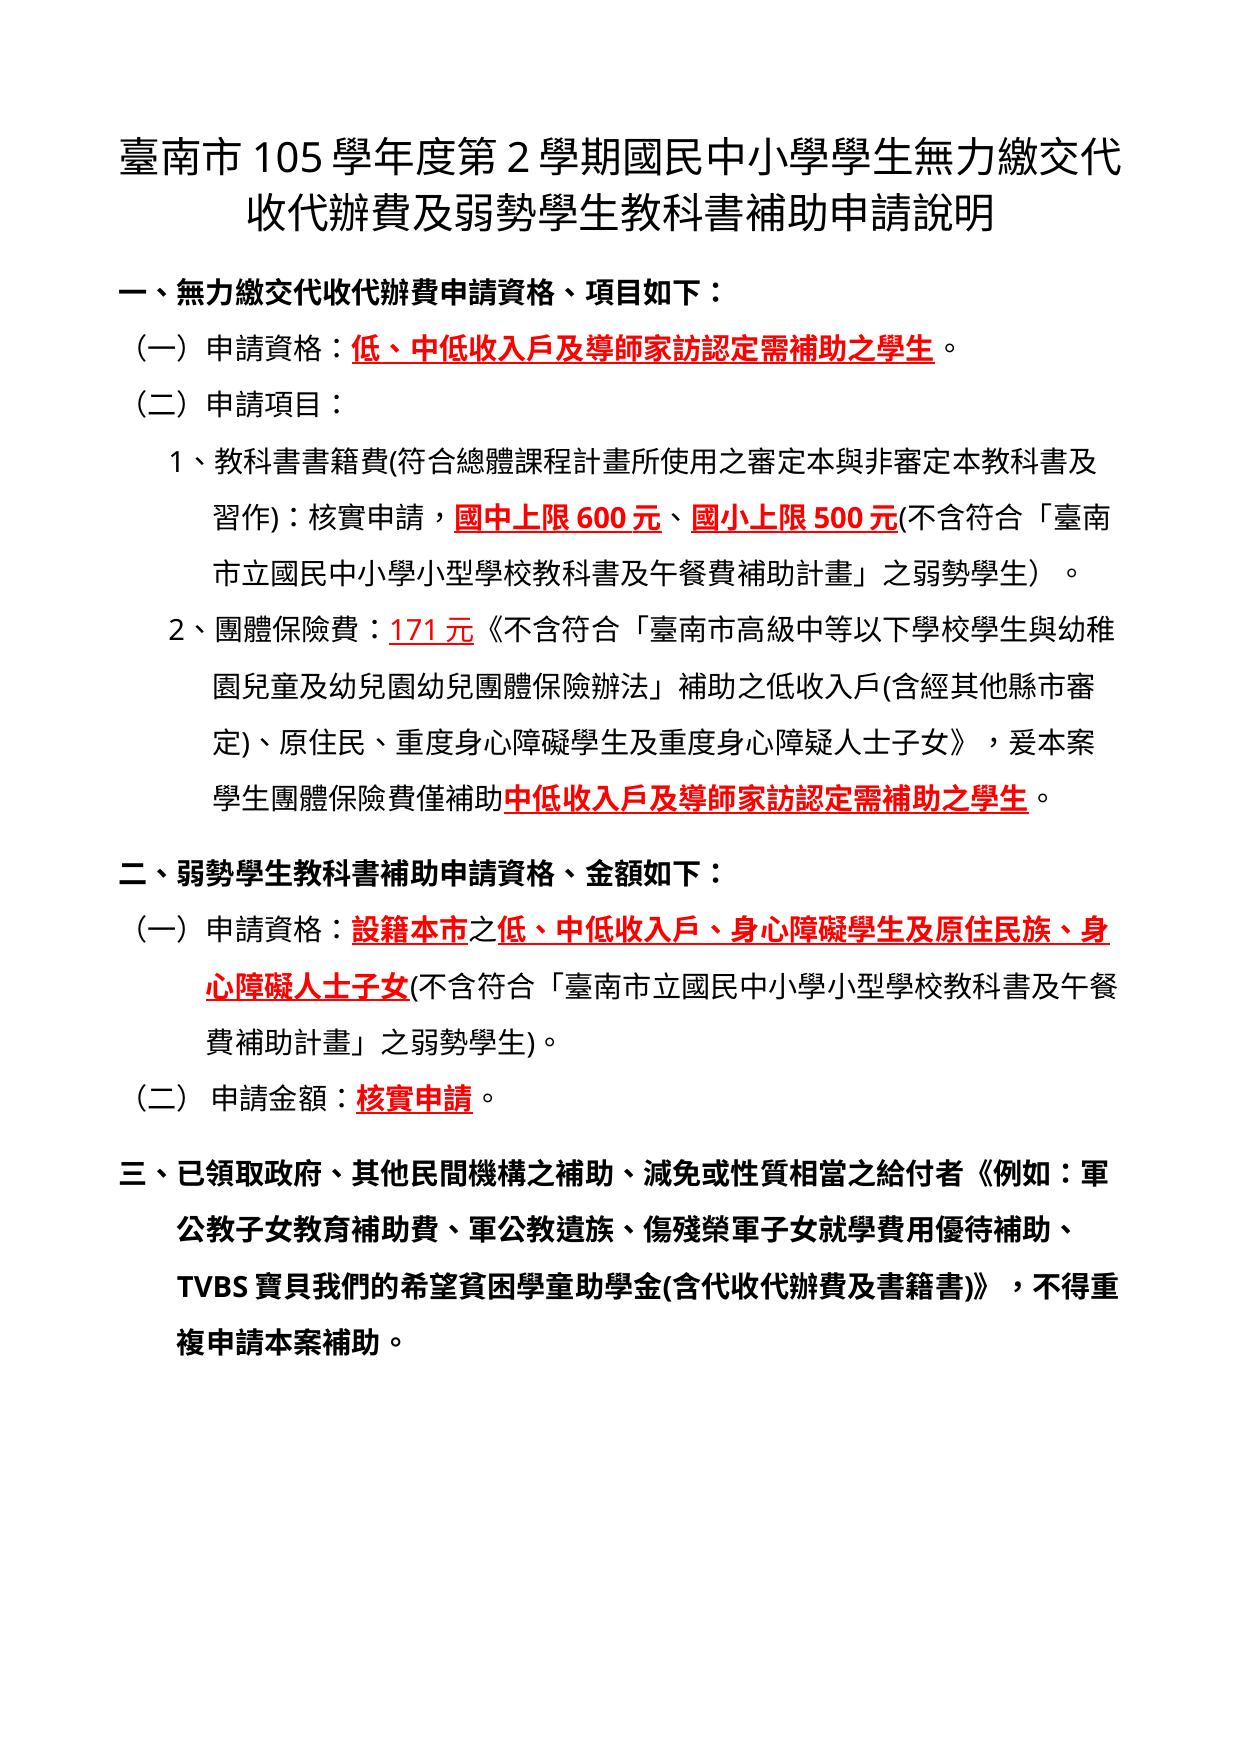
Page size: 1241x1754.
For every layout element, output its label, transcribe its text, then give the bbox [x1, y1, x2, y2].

text （二）申請項目： [118, 371, 1122, 427]
text 三、已領取政府、其他民間機構之補助、減免或性質相當之給付者《例如：軍公教子女教育補助費、軍公教遺族、傷殘榮軍子女就學費用優待補助、TVBS寶貝我們的希望貧困學童助學金(含代收代辦費及書籍書)》，不得重複申請本案補助。 [118, 1139, 1122, 1364]
text 一、無力繳交代收代辦費申請資格、項目如下： [118, 258, 1122, 314]
text 臺南市105學年度第2學期國民中小學學生無力繳交代收代辦費及弱勢學生教科書補助申請說明 [118, 127, 1122, 239]
list 申請金額：核實申請。 [118, 1064, 1122, 1121]
text （一）申請資格：低、中低收入戶及導師家訪認定需補助之學生。 [118, 314, 1122, 371]
text 1、教科書書籍費(符合總體課程計畫所使用之審定本與非審定本教科書及習作)：核實申請，國中上限600元、國小上限500元(不含符合「臺南市立國民中小學小型學校教科書及午餐費補助計畫」之弱勢學生）。 [168, 427, 1122, 596]
text 2、團體保險費：171元《不含符合「臺南市高級中等以下學校學生與幼稚園兒童及幼兒園幼兒團體保險辦法」補助之低收入戶(含經其他縣市審定)、原住民、重度身心障礙學生及重度身心障疑人士子女》，爰本案學生團體保險費僅補助中低收入戶及導師家訪認定需補助之學生。 [168, 596, 1122, 821]
text 二、弱勢學生教科書補助申請資格、金額如下： [118, 839, 1122, 896]
text （一）申請資格：設籍本市之低、中低收入戶、身心障礙學生及原住民族、身心障礙人士子女(不含符合「臺南市立國民中小學小型學校教科書及午餐費補助計畫」之弱勢學生)。 [118, 896, 1122, 1064]
